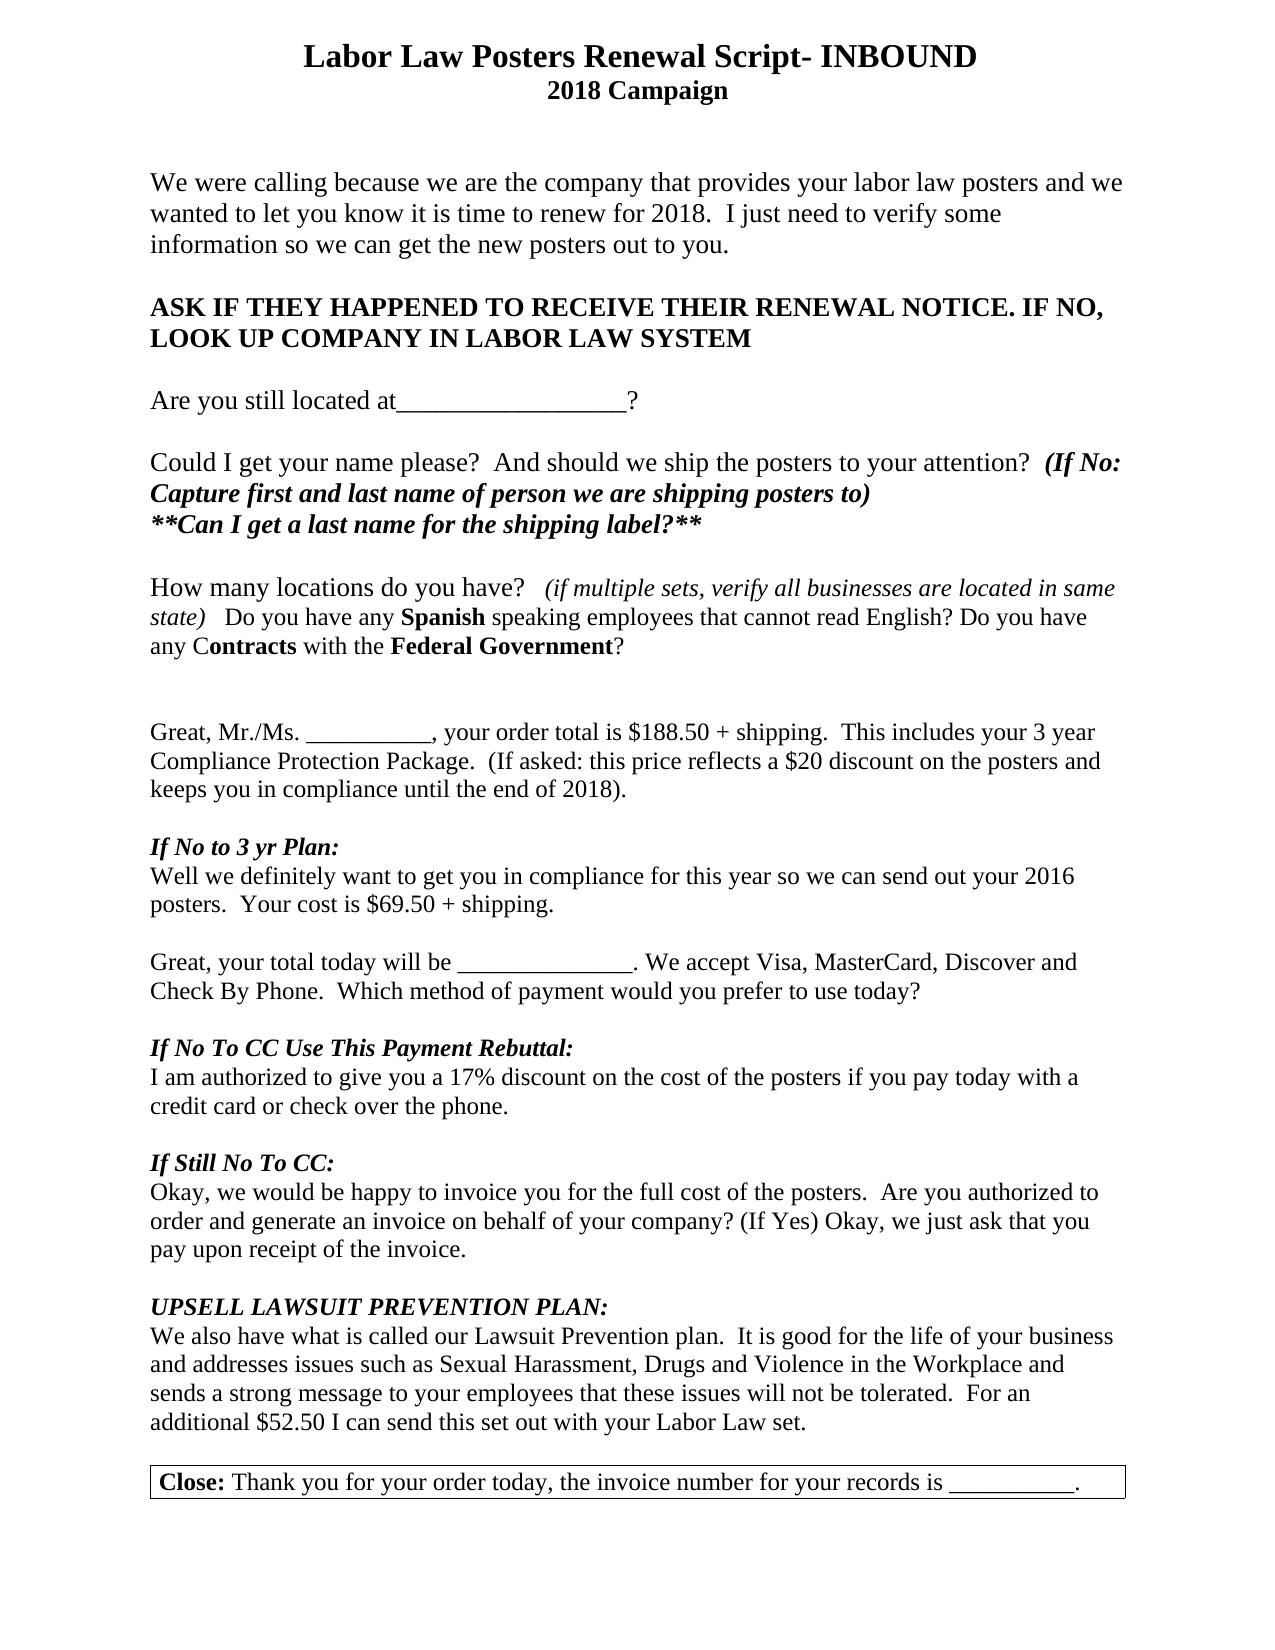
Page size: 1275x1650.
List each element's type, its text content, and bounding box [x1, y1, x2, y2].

text Are you still located at_________________? [150, 384, 1125, 415]
text ASK IF THEY HAPPENED TO RECEIVE THEIR RENEWAL NOTICE. IF NO, LOOK UP COMPANY IN LABOR LAW SYSTEM [150, 291, 1125, 353]
text Okay, we would be happy to invoice you for the full cost of the posters. Are you authorized to order and generate an invoice on behalf of your company? (If Yes) Okay, we just ask that you pay upon receipt of the invoice. [150, 1177, 1125, 1263]
text How many locations do you have? (if multiple sets, verify all businesses are located in same state) Do you have any Spanish speaking employees that cannot read English? Do you have any Contracts with the Federal Government? [150, 571, 1125, 659]
text If No to 3 yr Plan: [150, 832, 1125, 861]
text Great, Mr./Ms. __________, your order total is $188.50 + shipping. This includes your 3 year Compliance Protection Package. (If asked: this price reflects a $20 discount on the posters and keeps you in compliance until the end of 2018). [150, 717, 1125, 803]
text Could I get your name please? And should we ship the posters to your attention? (If No: Capture first and last name of person we are shipping posters to) [150, 446, 1125, 509]
text I am authorized to give you a 17% discount on the cost of the posters if you pay today with a credit card or check over the phone. [150, 1062, 1125, 1119]
text Well we definitely want to get you in compliance for this year so we can send out your 2016 posters. Your cost is $69.50 + shipping. [150, 861, 1125, 918]
text We also have what is called our Lawsuit Prevention plan. It is good for the life of your business and addresses issues such as Sexual Harassment, Drugs and Violence in the Workplace and sends a strong message to your employees that these issues will not be tolerated. For an additional $52.50 I can send this set out with your Labor Law set. [150, 1321, 1125, 1436]
text If No To CC Use This Payment Rebuttal: [150, 1033, 1125, 1062]
text If Still No To CC: [150, 1148, 1125, 1177]
text We were calling because we are the company that provides your labor law posters and we wanted to let you know it is time to renew for 2018. I just need to verify some information so we can get the new posters out to you. [150, 166, 1125, 259]
text Great, your total today will be ______________. We accept Visa, MasterCard, Discover and Check By Phone. Which method of payment would you prefer to use today? [150, 947, 1125, 1004]
text Close: Thank you for your order today, the invoice number for your records is __________. [151, 1466, 1125, 1498]
text **Can I get a last name for the shipping label?** [150, 509, 1125, 540]
text UPSELL LAWSUIT PREVENTION PLAN: [150, 1292, 1125, 1321]
